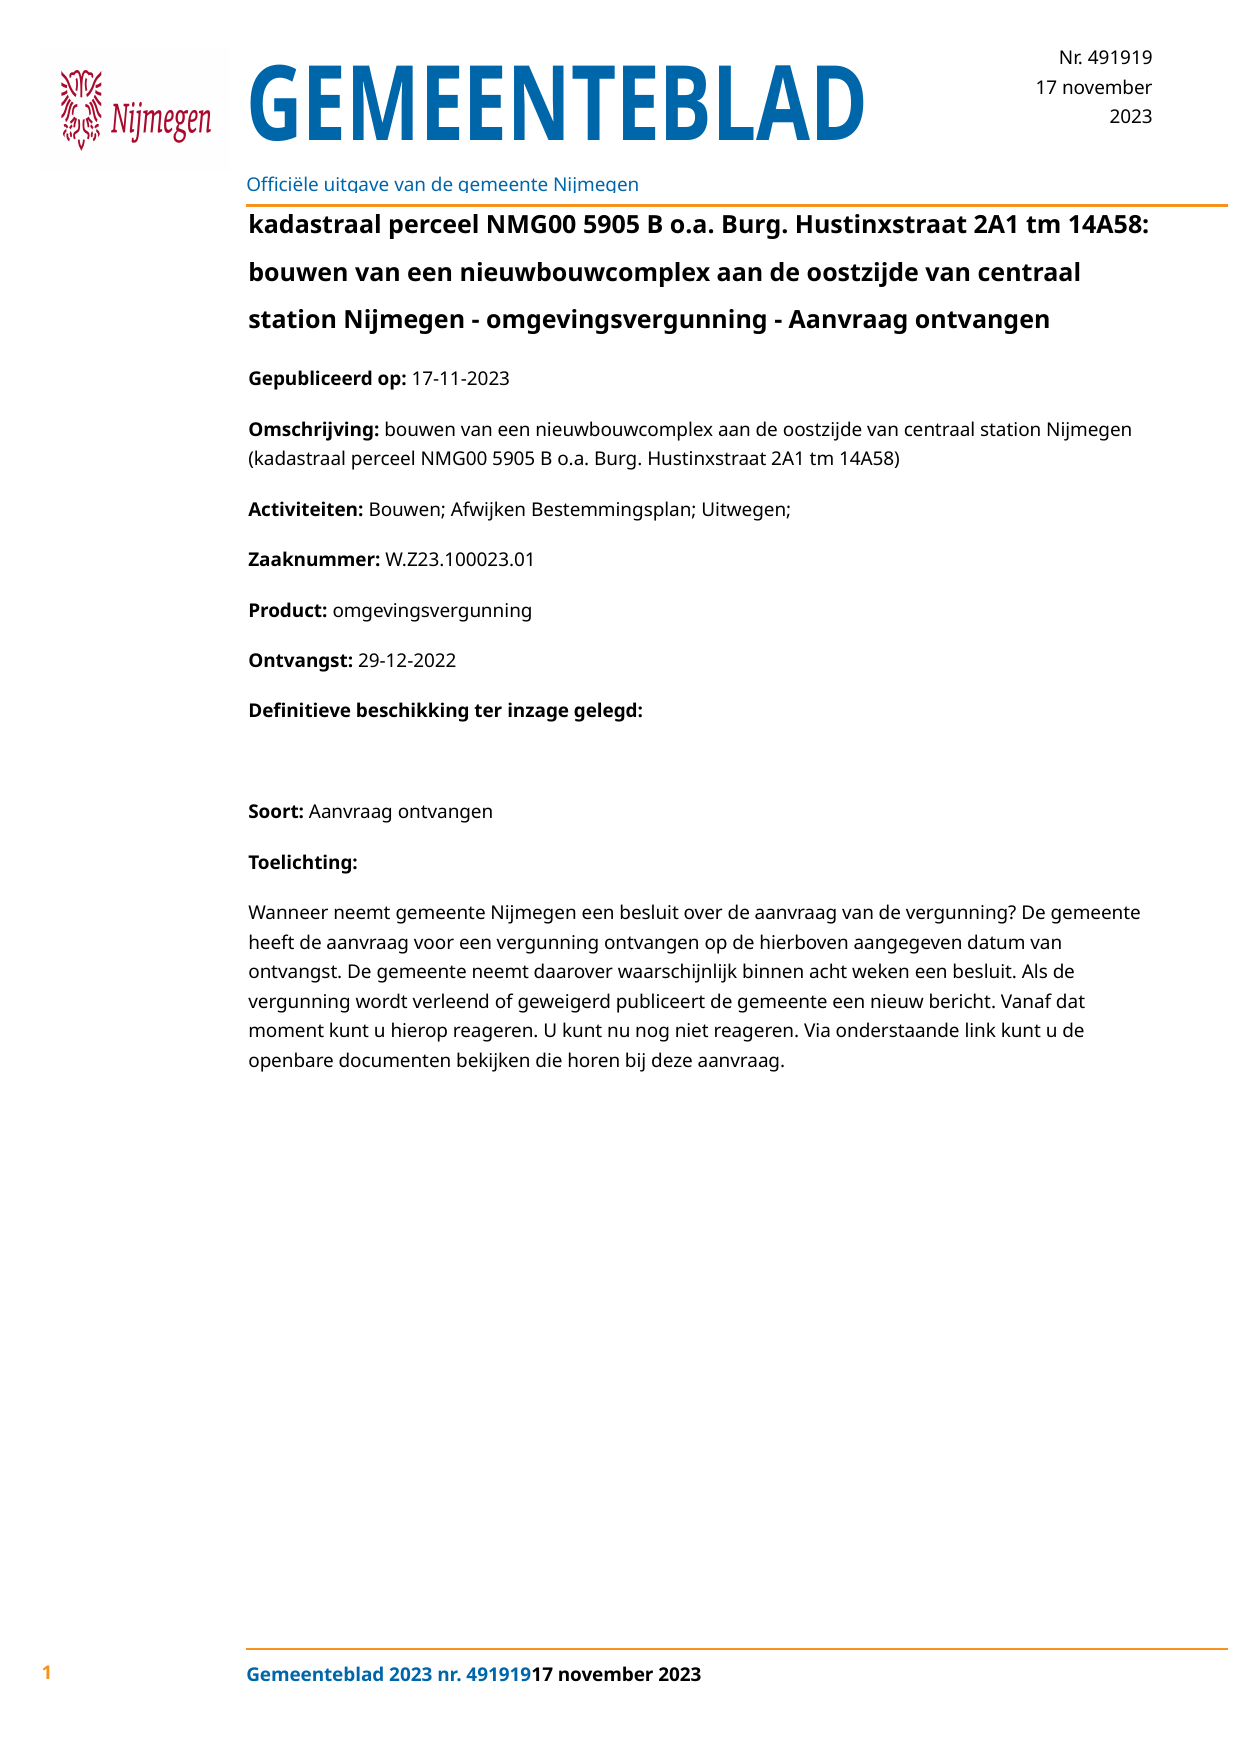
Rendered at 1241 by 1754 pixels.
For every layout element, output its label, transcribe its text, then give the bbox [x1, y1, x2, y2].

text Wanneer neemt gemeente Nijmegen een besluit over de aanvraag van de vergunning? De gemeente heeft de aanvraag voor een vergunning ontvangen op de hierboven aangegeven datum van ontvangst. De gemeente neemt daarover waarschijnlijk binnen acht weken een besluit. Als de vergunning wordt verleend of geweigerd publiceert de gemeente een nieuw bericht. Vanaf dat moment kunt u hierop reageren. U kunt nu nog niet reageren. Via onderstaande link kunt u de openbare documenten bekijken die horen bij deze aanvraag. [248, 899, 1152, 1073]
text Omschrijving: bouwen van een nieuwbouwcomplex aan de oostzijde van centraal station Nijmegen (kadastraal perceel NMG00 5905 B o.a. Burg. Hustinxstraat 2A1 tm 14A58) [248, 416, 1152, 471]
text Product: omgevingsvergunning [248, 597, 1152, 622]
text Soort: Aanvraag ontvangen [248, 798, 1152, 824]
text Activiteiten: Bouwen; Afwijken Bestemmingsplan; Uitwegen; [248, 496, 1152, 522]
text kadastraal perceel NMG00 5905 B o.a. Burg. Hustinxstraat 2A1 tm 14A58: bouwen van een nieuwbouwcomplex aan de oostzijde van centraal station Nijmegen - omgevingsvergunning - Aanvraag ontvangen [248, 207, 1152, 336]
text Definitieve beschikking ter inzage gelegd: [248, 698, 1152, 723]
text Gepubliceerd op: 17-11-2023 [248, 366, 1152, 391]
text Ontvangst: 29-12-2022 [248, 647, 1152, 673]
picture [41, 47, 231, 172]
text Toelichting: [248, 849, 1152, 874]
text Zaaknummer: W.Z23.100023.01 [248, 546, 1152, 572]
